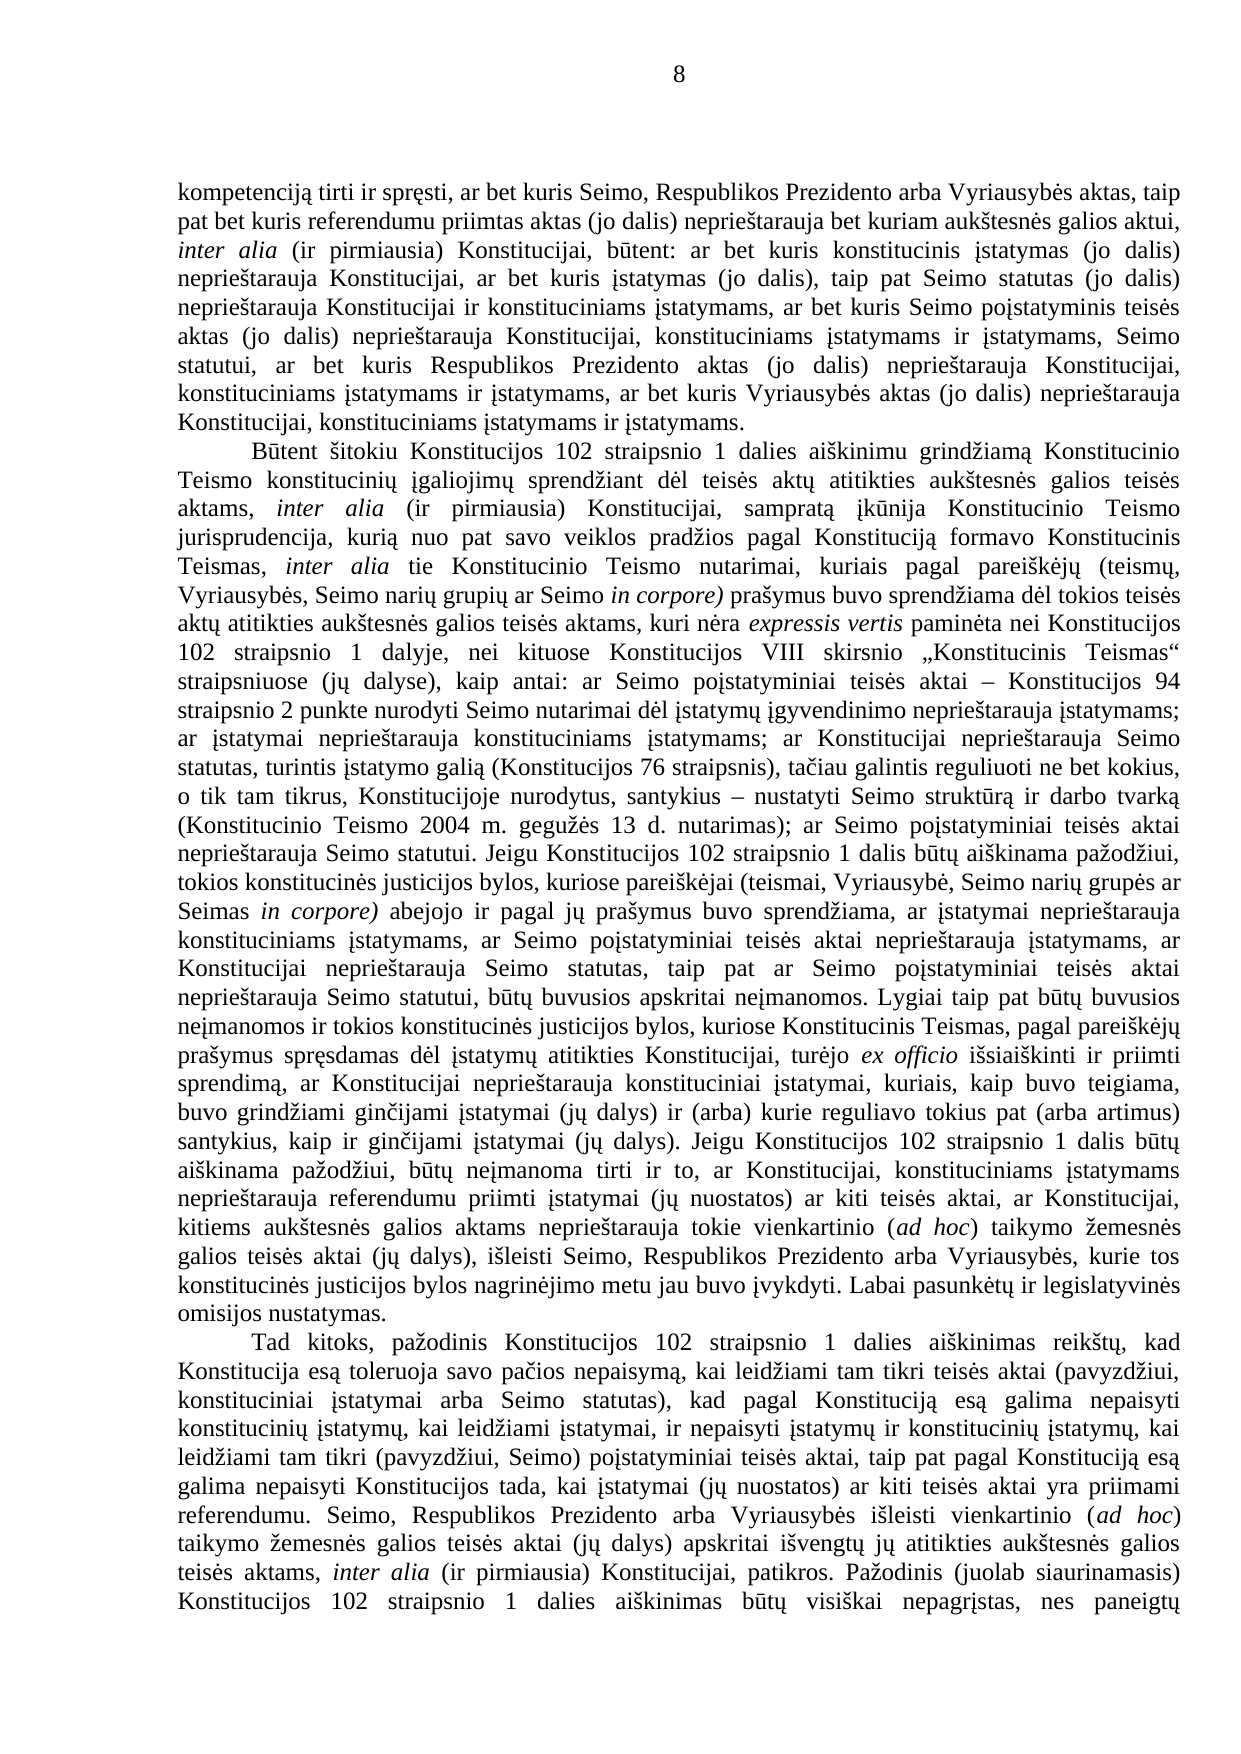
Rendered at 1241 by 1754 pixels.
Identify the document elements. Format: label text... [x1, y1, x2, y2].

text kompetenciją tirti ir spręsti, ar bet kuris Seimo, Respublikos Prezidento arba Vyriausybės aktas, taip pat bet kuris referendumu priimtas aktas (jo dalis) neprieštarauja bet kuriam aukštesnės galios aktui, inter alia (ir pirmiausia) Konstitucijai, būtent: ar bet kuris konstitucinis įstatymas (jo dalis) neprieštarauja Konstitucijai, ar bet kuris įstatymas (jo dalis), taip pat Seimo statutas (jo dalis) neprieštarauja Konstitucijai ir konstituciniams įstatymams, ar bet kuris Seimo poįstatyminis teisės aktas (jo dalis) neprieštarauja Konstitucijai, konstituciniams įstatymams ir įstatymams, Seimo statutui, ar bet kuris Respublikos Prezidento aktas (jo dalis) neprieštarauja Konstitucijai, konstituciniams įstatymams ir įstatymams, ar bet kuris Vyriausybės aktas (jo dalis) neprieštarauja Konstitucijai, konstituciniams įstatymams ir įstatymams. [177, 177, 1181, 436]
text Tad kitoks, pažodinis Konstitucijos 102 straipsnio 1 dalies aiškinimas reikštų, kad Konstitucija esą toleruoja savo pačios nepaisymą, kai leidžiami tam tikri teisės aktai (pavyzdžiui, konstituciniai įstatymai arba Seimo statutas), kad pagal Konstituciją esą galima nepaisyti konstitucinių įstatymų, kai leidžiami įstatymai, ir nepaisyti įstatymų ir konstitucinių įstatymų, kai leidžiami tam tikri (pavyzdžiui, Seimo) poįstatyminiai teisės aktai, taip pat pagal Konstituciją esą galima nepaisyti Konstitucijos tada, kai įstatymai (jų nuostatos) ar kiti teisės aktai yra priimami referendumu. Seimo, Respublikos Prezidento arba Vyriausybės išleisti vienkartinio (ad hoc) taikymo žemesnės galios teisės aktai (jų dalys) apskritai išvengtų jų atitikties aukštesnės galios teisės aktams, inter alia (ir pirmiausia) Konstitucijai, patikros. Pažodinis (juolab siaurinamasis) Konstitucijos 102 straipsnio 1 dalies aiškinimas būtų visiškai nepagrįstas, nes paneigtų [177, 1327, 1181, 1615]
text Būtent šitokiu Konstitucijos 102 straipsnio 1 dalies aiškinimu grindžiamą Konstitucinio Teismo konstitucinių įgaliojimų sprendžiant dėl teisės aktų atitikties aukštesnės galios teisės aktams, inter alia (ir pirmiausia) Konstitucijai, sampratą įkūnija Konstitucinio Teismo jurisprudencija, kurią nuo pat savo veiklos pradžios pagal Konstituciją formavo Konstitucinis Teismas, inter alia tie Konstitucinio Teismo nutarimai, kuriais pagal pareiškėjų (teismų, Vyriausybės, Seimo narių grupių ar Seimo in corpore) prašymus buvo sprendžiama dėl tokios teisės aktų atitikties aukštesnės galios teisės aktams, kuri nėra expressis vertis paminėta nei Konstitucijos 102 straipsnio 1 dalyje, nei kituose Konstitucijos VIII skirsnio „Konstitucinis Teismas“ straipsniuose (jų dalyse), kaip antai: ar Seimo poįstatyminiai teisės aktai – Konstitucijos 94 straipsnio 2 punkte nurodyti Seimo nutarimai dėl įstatymų įgyvendinimo neprieštarauja įstatymams; ar įstatymai neprieštarauja konstituciniams įstatymams; ar Konstitucijai neprieštarauja Seimo statutas, turintis įstatymo galią (Konstitucijos 76 straipsnis), tačiau galintis reguliuoti ne bet kokius, o tik tam tikrus, Konstitucijoje nurodytus, santykius – nustatyti Seimo struktūrą ir darbo tvarką (Konstitucinio Teismo 2004 m. gegužės 13 d. nutarimas); ar Seimo poįstatyminiai teisės aktai neprieštarauja Seimo statutui. Jeigu Konstitucijos 102 straipsnio 1 dalis būtų aiškinama pažodžiui, tokios konstitucinės justicijos bylos, kuriose pareiškėjai (teismai, Vyriausybė, Seimo narių grupės ar Seimas in corpore) abejojo ir pagal jų prašymus buvo sprendžiama, ar įstatymai neprieštarauja konstituciniams įstatymams, ar Seimo poįstatyminiai teisės aktai neprieštarauja įstatymams, ar Konstitucijai neprieštarauja Seimo statutas, taip pat ar Seimo poįstatyminiai teisės aktai neprieštarauja Seimo statutui, būtų buvusios apskritai neįmanomos. Lygiai taip pat būtų buvusios neįmanomos ir tokios konstitucinės justicijos bylos, kuriose Konstitucinis Teismas, pagal pareiškėjų prašymus spręsdamas dėl įstatymų atitikties Konstitucijai, turėjo ex officio išsiaiškinti ir priimti sprendimą, ar Konstitucijai neprieštarauja konstituciniai įstatymai, kuriais, kaip buvo teigiama, buvo grindžiami ginčijami įstatymai (jų dalys) ir (arba) kurie reguliavo tokius pat (arba artimus) santykius, kaip ir ginčijami įstatymai (jų dalys). Jeigu Konstitucijos 102 straipsnio 1 dalis būtų aiškinama pažodžiui, būtų neįmanoma tirti ir to, ar Konstitucijai, konstituciniams įstatymams neprieštarauja referendumu priimti įstatymai (jų nuostatos) ar kiti teisės aktai, ar Konstitucijai, kitiems aukštesnės galios aktams neprieštarauja tokie vienkartinio (ad hoc) taikymo žemesnės galios teisės aktai (jų dalys), išleisti Seimo, Respublikos Prezidento arba Vyriausybės, kurie tos konstitucinės justicijos bylos nagrinėjimo metu jau buvo įvykdyti. Labai pasunkėtų ir legislatyvinės omisijos nustatymas. [177, 436, 1181, 1327]
